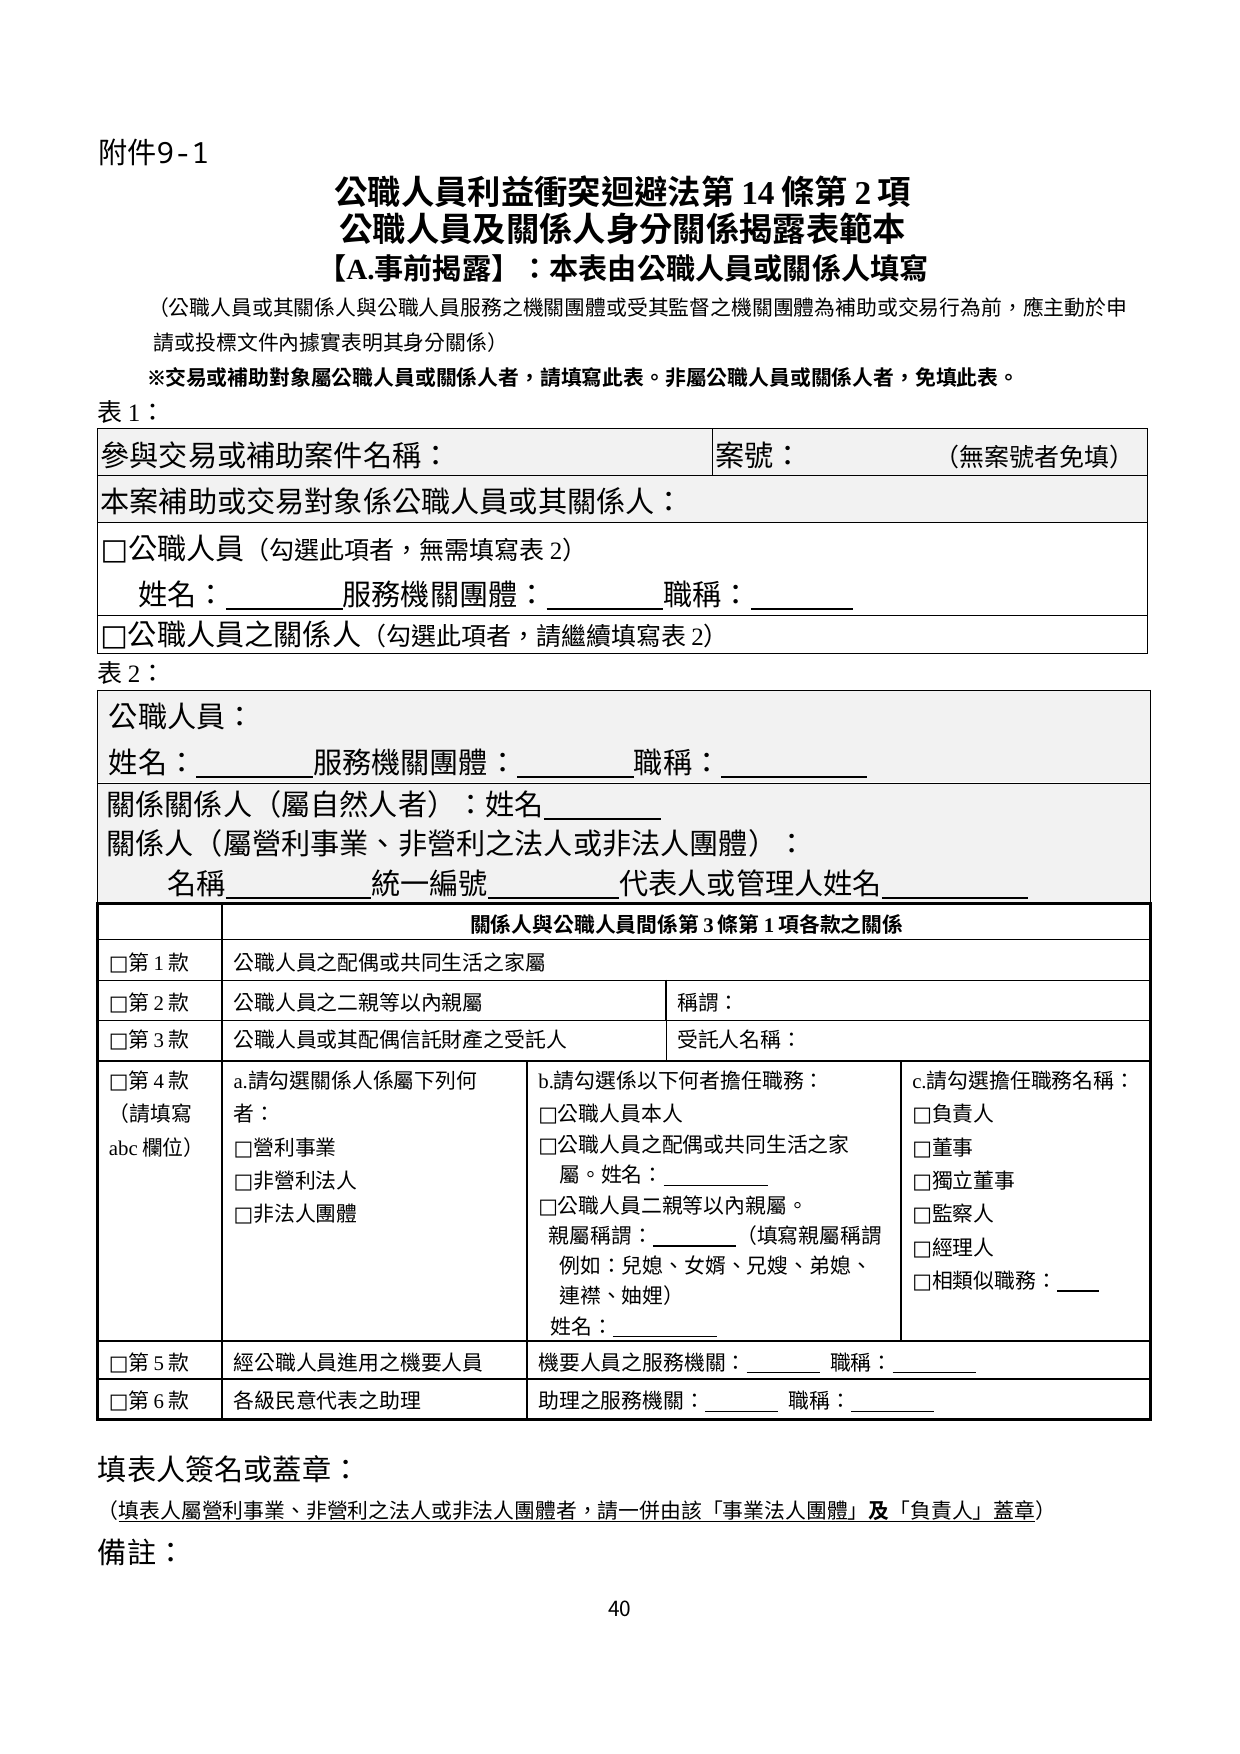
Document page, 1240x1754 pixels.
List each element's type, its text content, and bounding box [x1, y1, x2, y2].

table_cell □第2款 [99, 981, 221, 1019]
text 填表人簽名或蓋章： [98, 1446, 1141, 1488]
table_cell 受託人名稱： [667, 1021, 1149, 1060]
table_cell 機要人員之服務機關： 職稱： [528, 1342, 1149, 1378]
table_cell 本案補助或交易對象係公職人員或其關係人： [98, 476, 1147, 522]
table_cell c.請勾選擔任職務名稱： □負責人 □董事 □獨立董事 □監察人 □經理人 □相類似職務： [902, 1062, 1149, 1340]
table_cell b.請勾選係以下何者擔任職務： □公職人員本人 □公職人員之配偶或共同生活之家屬。姓名： □公職人員二親等以內親屬。 親屬稱謂： （填寫親屬稱謂例如：兒媳、女婿、兄嫂、弟媳、連襟、妯娌） 姓名： [528, 1062, 900, 1340]
table_cell 助理之服務機關： 職稱： [528, 1380, 1149, 1418]
text 公職人員及關係人身分關係揭露表範本 [98, 212, 1147, 249]
table_cell 關係關係人（屬自然人者）：姓名 關係人（屬營利事業、非營利之法人或非法人團體）： 名稱 統一編號 代表人或管理人姓名 [98, 784, 1150, 902]
text 備註： [98, 1529, 1141, 1572]
text 表1： [72, 393, 1220, 428]
text （公職人員或其關係人與公職人員服務之機關團體或受其監督之機關團體為補助或交易行為前，應主動於申請或投標文件內據實表明其身分關係） [148, 287, 1147, 357]
table_cell 公職人員之二親等以內親屬 [223, 981, 665, 1019]
table_cell □第5款 [99, 1342, 221, 1378]
text （填表人屬營利事業、非營利之法人或非法人團體者，請一併由該「事業法人團體」及「負責人」蓋章） [98, 1495, 1141, 1525]
table_cell [99, 905, 221, 939]
text 【A.事前揭露】：本表由公職人員或關係人填寫 [98, 249, 1147, 287]
table_cell □第3款 [99, 1021, 221, 1060]
text 表2： [72, 654, 1220, 690]
table_cell 公職人員之配偶或共同生活之家屬 [223, 940, 1149, 979]
table_cell a.請勾選關係人係屬下列何者： □營利事業 □非營利法人 □非法人團體 [223, 1062, 526, 1340]
table_cell 關係人與公職人員間係第3條第1項各款之關係 [223, 905, 1149, 939]
table_cell □公職人員（勾選此項者，無需填寫表2） 姓名： 服務機關團體： 職稱： [98, 523, 1147, 615]
table_header 參與交易或補助案件名稱： [98, 429, 712, 475]
subtitle 附件9-1 [98, 123, 1141, 174]
table_cell □公職人員之關係人（勾選此項者，請繼續填寫表2） [98, 616, 1147, 653]
table_header 案號： （無案號者免填） [713, 429, 1147, 475]
text ※交易或補助對象屬公職人員或關係人者，請填寫此表。非屬公職人員或關係人者，免填此表。 [148, 357, 1215, 393]
table_cell □第1款 [99, 940, 221, 979]
table_cell 稱謂： [667, 981, 1149, 1019]
table_header 公職人員： 姓名： 服務機關團體： 職稱： [98, 691, 1150, 782]
table_cell 各級民意代表之助理 [223, 1380, 526, 1418]
text 公職人員利益衝突迴避法第14條第2項 [98, 174, 1147, 212]
table_cell □第4款 （請填寫abc欄位） [99, 1062, 221, 1340]
table_cell □第6款 [99, 1380, 221, 1418]
table_cell 公職人員或其配偶信託財產之受託人 [223, 1021, 666, 1060]
table_cell 經公職人員進用之機要人員 [223, 1342, 526, 1378]
